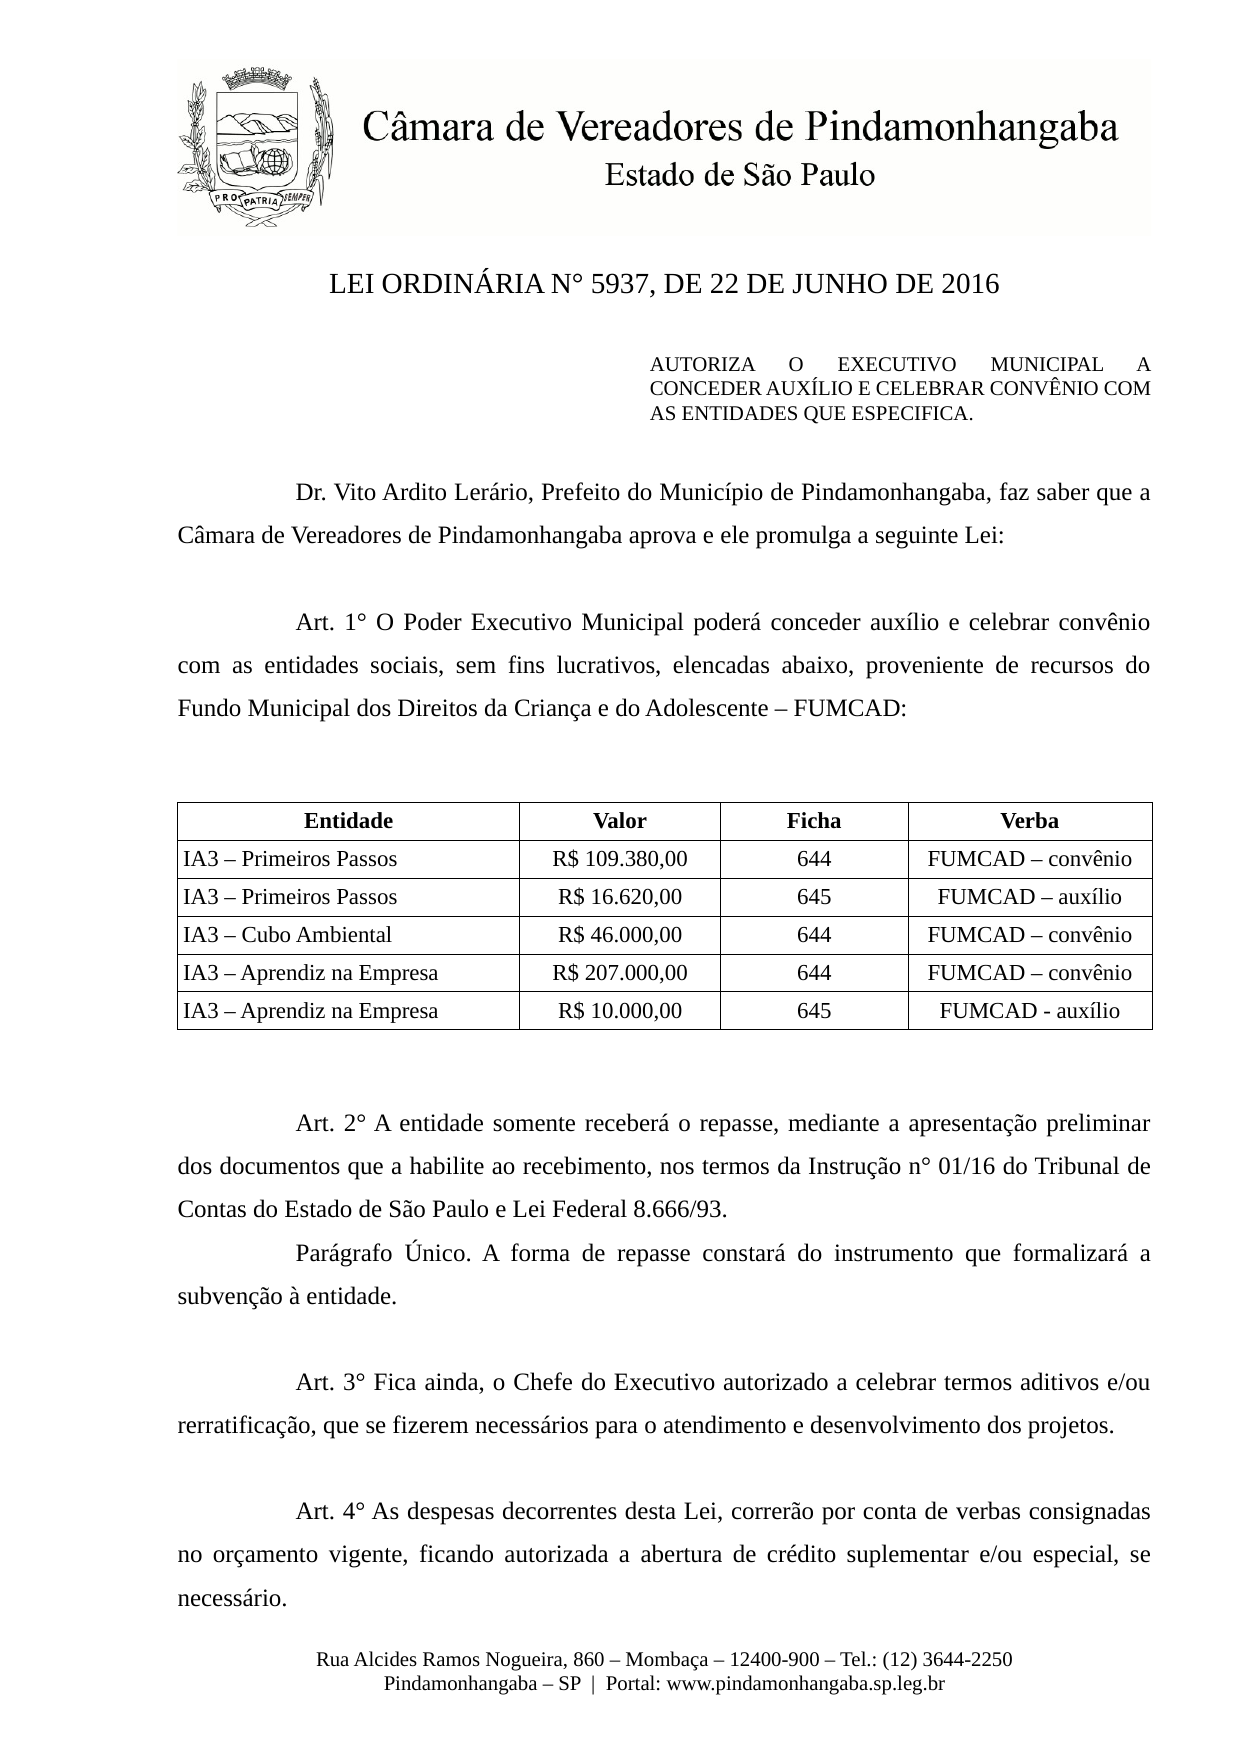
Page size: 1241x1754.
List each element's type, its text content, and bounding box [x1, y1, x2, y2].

text Art. 4° As despesas decorrentes desta Lei, correrão por conta de verbas consignadas no orçamento vigente, ficando autorizada a abertura de crédito suplementar e/ou especial, se necessário. [177, 1496, 1152, 1611]
table_cell R$ 10.000,00 [520, 992, 720, 1029]
text Dr. Vito Ardito Lerário, Prefeito do Município de Pindamonhangaba, faz saber que a Câmara de Vereadores de Pindamonhangaba aprova e ele promulga a seguinte Lei: [177, 477, 1152, 549]
text Art. 2° A entidade somente receberá o repasse, mediante a apresentação preliminar dos documentos que a habilite ao recebimento, nos termos da Instrução n° 01/16 do Tribunal de Contas do Estado de São Paulo e Lei Federal 8.666/93. [177, 1108, 1152, 1223]
table_cell IA3 – Aprendiz na Empresa [178, 992, 519, 1029]
table_cell 644 [721, 955, 908, 991]
table_cell 645 [721, 879, 908, 916]
table_cell FUMCAD – convênio [909, 955, 1152, 991]
table_cell IA3 – Primeiros Passos [178, 841, 519, 878]
table_header Verba [909, 803, 1152, 840]
table_cell IA3 – Cubo Ambiental [178, 917, 519, 953]
text AUTORIZA O EXECUTIVO MUNICIPAL A CONCEDER AUXÍLIO E CELEBRAR CONVÊNIO COM AS ENTIDADES QUE ESPECIFICA. [649, 352, 1152, 424]
table_cell 644 [721, 841, 908, 878]
table_cell R$ 207.000,00 [520, 955, 720, 991]
table_cell R$ 16.620,00 [520, 879, 720, 916]
text Parágrafo Único. A forma de repasse constará do instrumento que formalizará a subvenção à entidade. [177, 1238, 1152, 1309]
text LEI ORDINÁRIA N° 5937, de 22 de junho de 2016 [177, 266, 1152, 299]
table_cell IA3 – Aprendiz na Empresa [178, 955, 519, 991]
table_cell FUMCAD – auxílio [909, 879, 1152, 916]
picture [177, 59, 1152, 236]
table_cell R$ 109.380,00 [520, 841, 720, 878]
table_header Ficha [721, 803, 908, 840]
table_cell R$ 46.000,00 [520, 917, 720, 953]
table_cell IA3 – Primeiros Passos [178, 879, 519, 916]
text Art. 3° Fica ainda, o Chefe do Executivo autorizado a celebrar termos aditivos e/ou rerratificação, que se fizerem necessários para o atendimento e desenvolvimento dos projetos. [177, 1367, 1152, 1439]
table_cell 645 [721, 992, 908, 1029]
table_header Valor [520, 803, 720, 840]
table_cell FUMCAD – convênio [909, 841, 1152, 878]
table_cell FUMCAD – convênio [909, 917, 1152, 953]
text Art. 1° O Poder Executivo Municipal poderá conceder auxílio e celebrar convênio com as entidades sociais, sem fins lucrativos, elencadas abaixo, proveniente de recursos do Fundo Municipal dos Direitos da Criança e do Adolescente – FUMCAD: [177, 607, 1152, 722]
table_header Entidade [178, 803, 519, 840]
table_cell FUMCAD - auxílio [909, 992, 1152, 1029]
table_cell 644 [721, 917, 908, 953]
